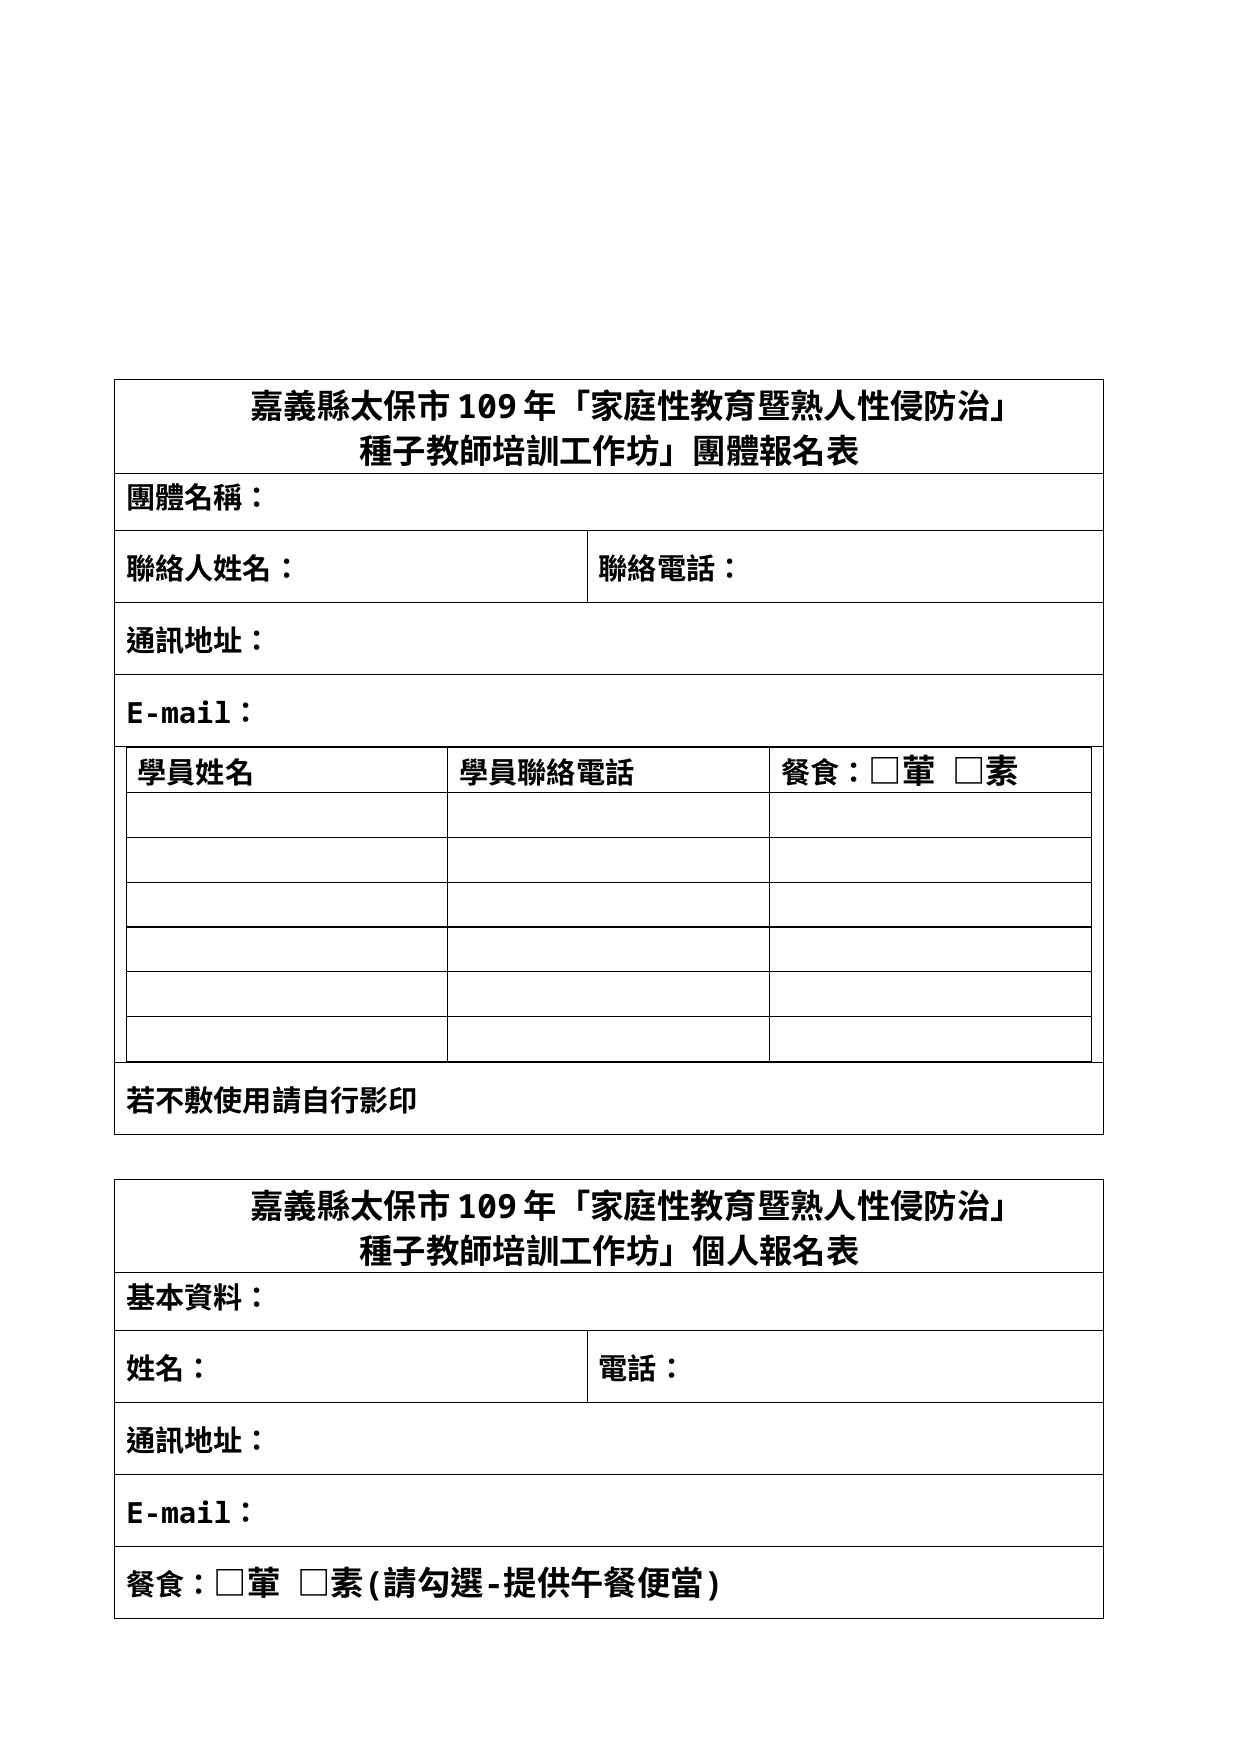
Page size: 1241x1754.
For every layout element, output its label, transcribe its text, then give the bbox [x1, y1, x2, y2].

table_cell E-mail： [115, 675, 1103, 746]
table_cell 通訊地址： [115, 1403, 1103, 1474]
table_cell [770, 838, 1091, 882]
table_cell 電話： [588, 1331, 1103, 1402]
table_cell [115, 747, 126, 1062]
table_cell [127, 838, 447, 882]
table_cell [448, 928, 769, 971]
table_cell [770, 883, 1091, 926]
table_header 學員姓名 [127, 748, 447, 792]
table_cell 若不敷使用請自行影印 [115, 1063, 1103, 1134]
table_header 餐食：□葷 □素 [770, 748, 1091, 792]
table_cell [770, 793, 1091, 837]
table_cell [448, 793, 769, 837]
table_cell [1092, 747, 1103, 1062]
table_cell 通訊地址： [115, 603, 1103, 674]
table_header 嘉義縣太保市109年「家庭性教育暨熟人性侵防治」 種子教師培訓工作坊」個人報名表 [115, 1180, 1103, 1272]
table_cell 聯絡電話： [588, 531, 1103, 602]
table_cell [448, 883, 769, 926]
table_cell [770, 972, 1091, 1016]
table_cell [127, 928, 447, 971]
table_cell 基本資料： [115, 1273, 1103, 1329]
table_cell [448, 838, 769, 882]
table_cell [127, 972, 447, 1016]
table_cell 團體名稱： [115, 474, 1103, 530]
table_cell [127, 1017, 447, 1061]
table_cell 餐食：□葷 □素(請勾選-提供午餐便當) [115, 1547, 1103, 1618]
table_cell [770, 1017, 1091, 1061]
table_cell 聯絡人姓名： [115, 531, 587, 602]
table_cell [448, 972, 769, 1016]
table_cell E-mail： [115, 1475, 1103, 1546]
table_header 嘉義縣太保市109年「家庭性教育暨熟人性侵防治」 種子教師培訓工作坊」團體報名表 [115, 380, 1103, 472]
table_header 學員聯絡電話 [448, 748, 769, 792]
table_cell [127, 793, 447, 837]
table_cell 姓名： [115, 1331, 587, 1402]
table_cell [448, 1017, 769, 1061]
table_cell [127, 883, 447, 926]
table_cell [770, 928, 1091, 971]
